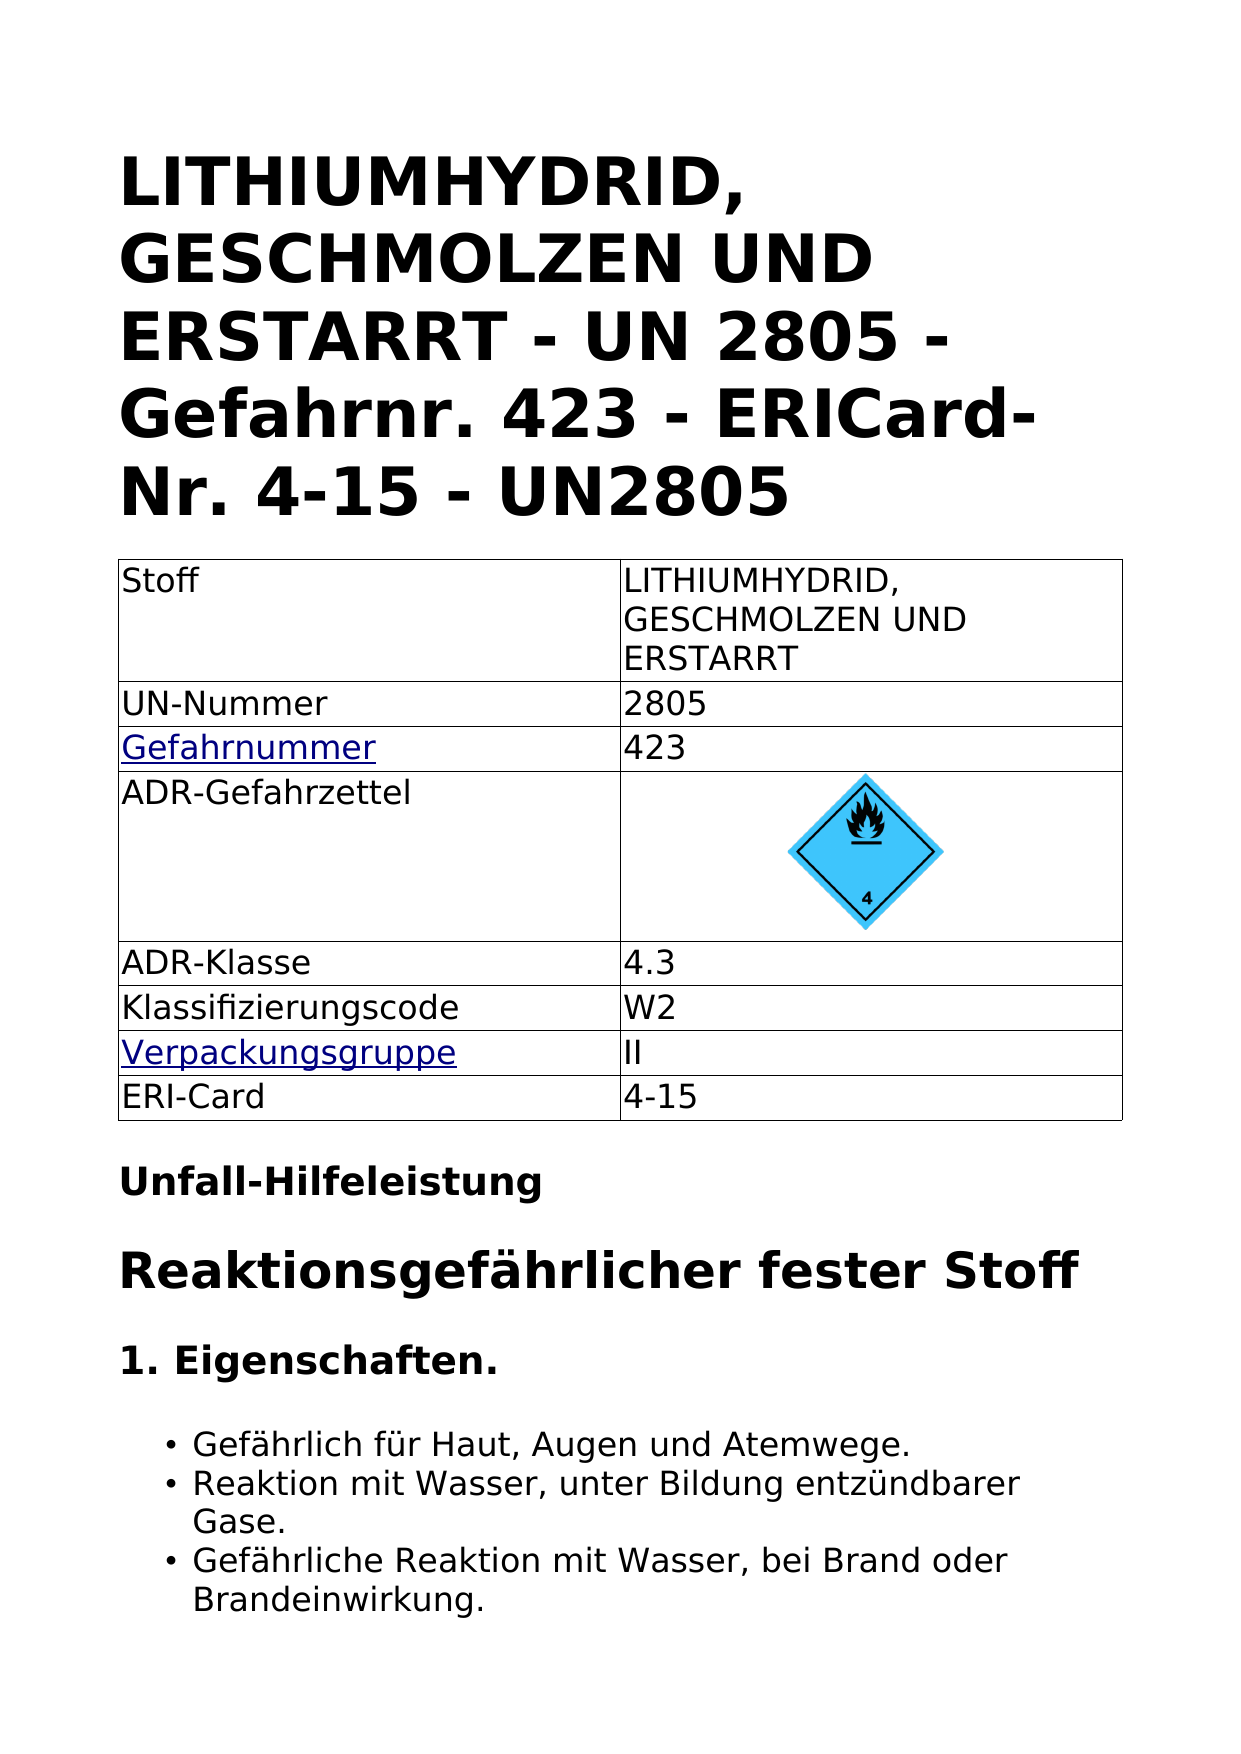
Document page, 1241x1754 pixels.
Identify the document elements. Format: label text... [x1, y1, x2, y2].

table_cell ADR-Klasse [119, 942, 620, 985]
subtitle Unfall-Hilfeleistung [118, 1160, 1122, 1205]
list Reaktion mit Wasser, unter Bildung entzündbarer Gase. [177, 1464, 1122, 1542]
table_cell ERI-Card [119, 1076, 620, 1120]
table_cell 4.3 [621, 942, 1122, 985]
subtitle Reaktionsgefährlicher fester Stoff [118, 1242, 1122, 1301]
table_cell II [621, 1031, 1122, 1075]
table_cell W2 [621, 986, 1122, 1030]
subtitle 1. Eigenschaften. [118, 1338, 1122, 1383]
table_cell Gefahrnummer [119, 727, 620, 771]
table_cell ADR-Gefahrzettel [119, 772, 620, 941]
table_cell 2805 [621, 682, 1122, 726]
table_cell Klassifizierungscode [119, 986, 620, 1030]
table_cell Verpackungsgruppe [119, 1031, 620, 1075]
table_header LITHIUMHYDRID, GESCHMOLZEN UND ERSTARRT [621, 560, 1122, 681]
subtitle LITHIUMHYDRID, GESCHMOLZEN UND ERSTARRT - UN 2805 - Gefahrnr. 423 - ERICard-Nr. 4-15 - UN2805 [118, 143, 1122, 531]
list Gefährliche Reaktion mit Wasser, bei Brand oder Brandeinwirkung. [177, 1542, 1122, 1619]
table_header Stoff [119, 560, 620, 681]
table_cell [621, 772, 1122, 941]
table_cell 423 [621, 727, 1122, 771]
table_cell 4-15 [621, 1076, 1122, 1120]
list Gefährlich für Haut, Augen und Atemwege. [177, 1425, 1122, 1464]
table_cell UN-Nummer [119, 682, 620, 726]
picture [787, 773, 944, 930]
